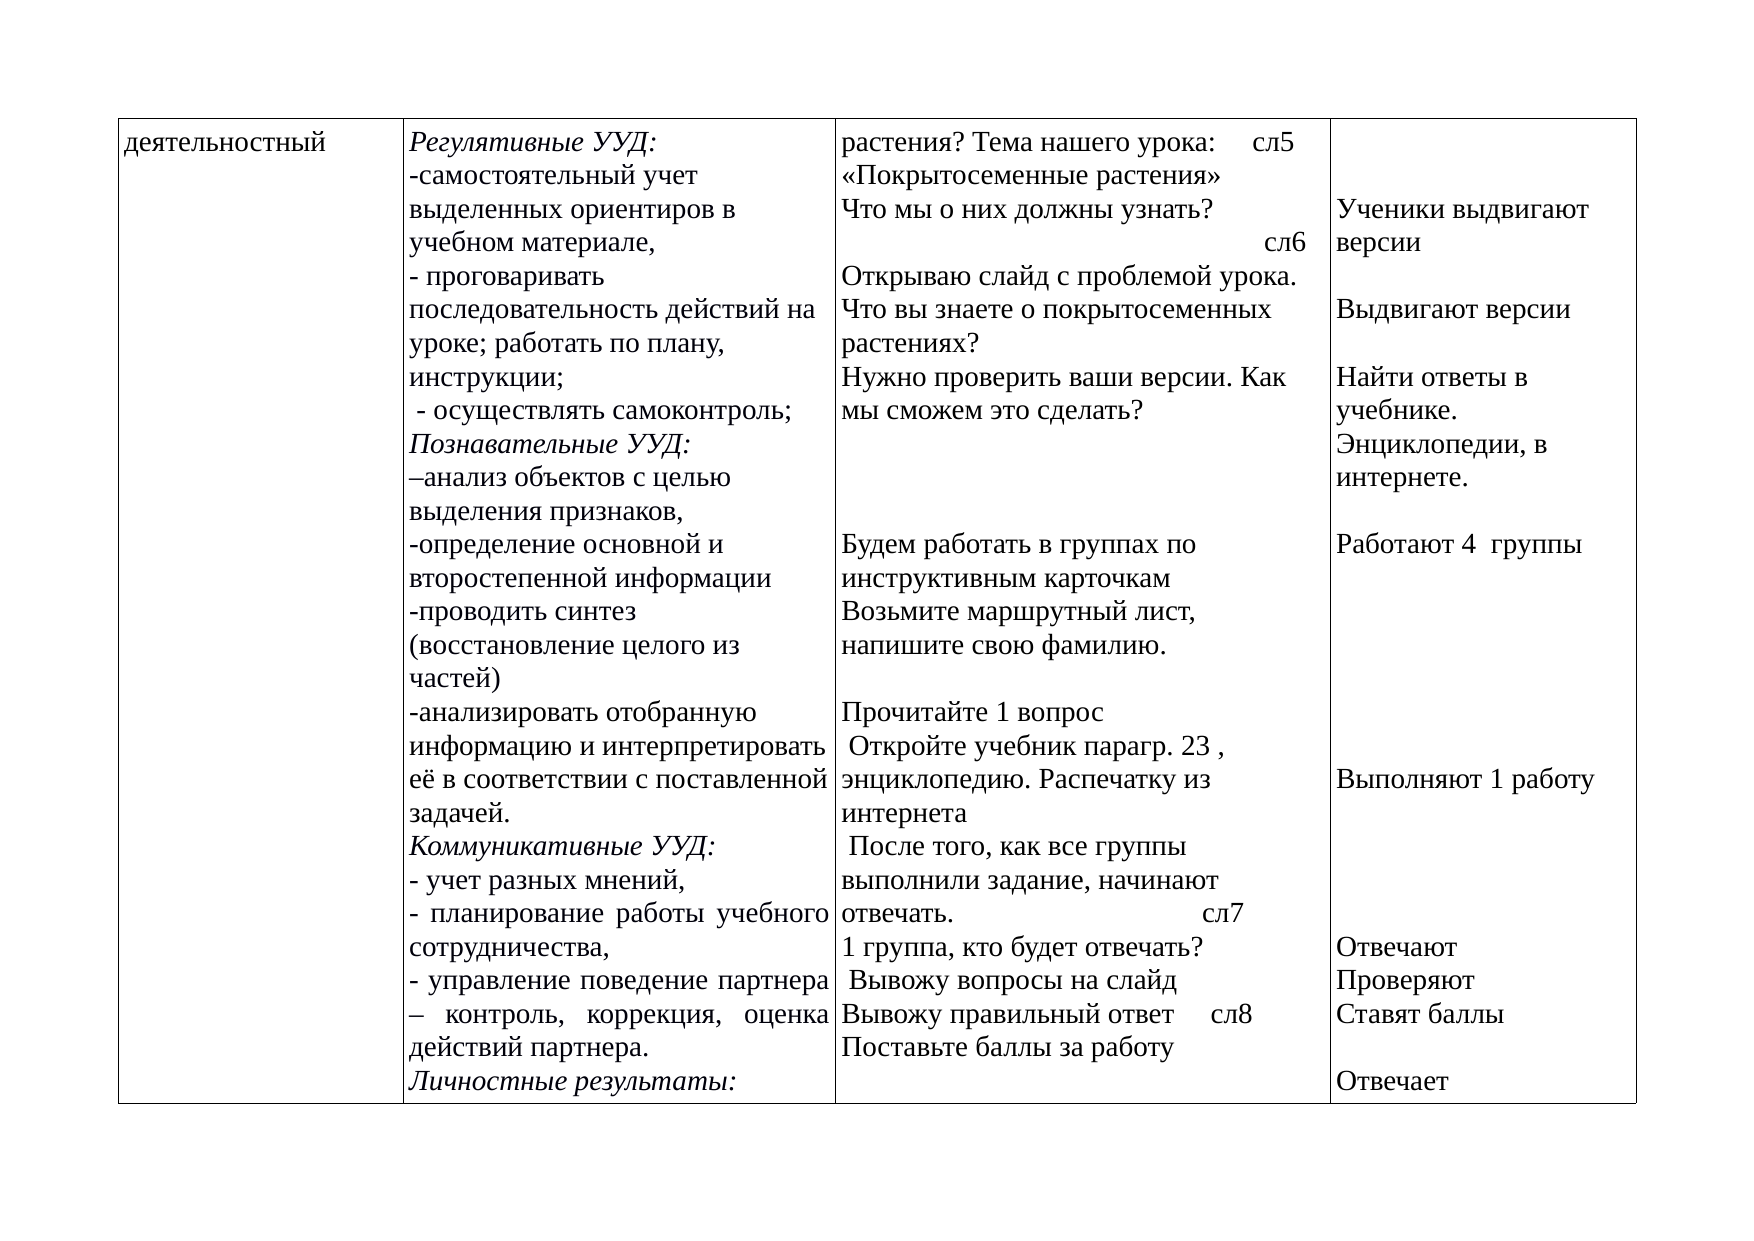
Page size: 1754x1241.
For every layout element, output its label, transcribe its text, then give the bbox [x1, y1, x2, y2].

table_cell Регулятивные УУД: -самостоятельный учет выделенных ориентиров в учебном материале, - проговаривать последовательность действий на уроке; работать по плану, инструкции; - осуществлять самоконтроль; Познавательные УУД: –анализ объектов с целью выделения признаков, -определение основной и второстепенной информации -проводить синтез (восстановление целого из частей) -анализировать отобранную информацию и интерпретировать её в соответствии с поставленной задачей. Коммуникативные УУД: - учет разных мнений, - планирование работы учебного сотрудничества, - управление поведение партнера – контроль, коррекция, оценка действий партнера. Личностные результаты: [404, 119, 835, 1102]
table_cell Ученики выдвигают версии Выдвигают версии Найти ответы в учебнике. Энциклопедии, в интернете. Работают 4 группы Выполняют 1 работу Отвечают Проверяют Ставят баллы Отвечает [1331, 119, 1636, 1102]
table_cell - деятельностный [119, 119, 403, 1102]
table_cell растения? Тема нашего урока: сл5 «Покрытосеменные растения» Что мы о них должны узнать? сл6 Открываю слайд с проблемой урока. Что вы знаете о покрытосеменных растениях? Нужно проверить ваши версии. Как мы сможем это сделать? Будем работать в группах по инструктивным карточкам Возьмите маршрутный лист, напишите свою фамилию. Прочитайте 1 вопрос Откройте учебник парагр. 23 , энциклопедию. Распечатку из интернета После того, как все группы выполнили задание, начинают отвечать. сл7 1 группа, кто будет отвечать? Вывожу вопросы на слайд Вывожу правильный ответ сл8 Поставьте баллы за работу [836, 119, 1330, 1102]
